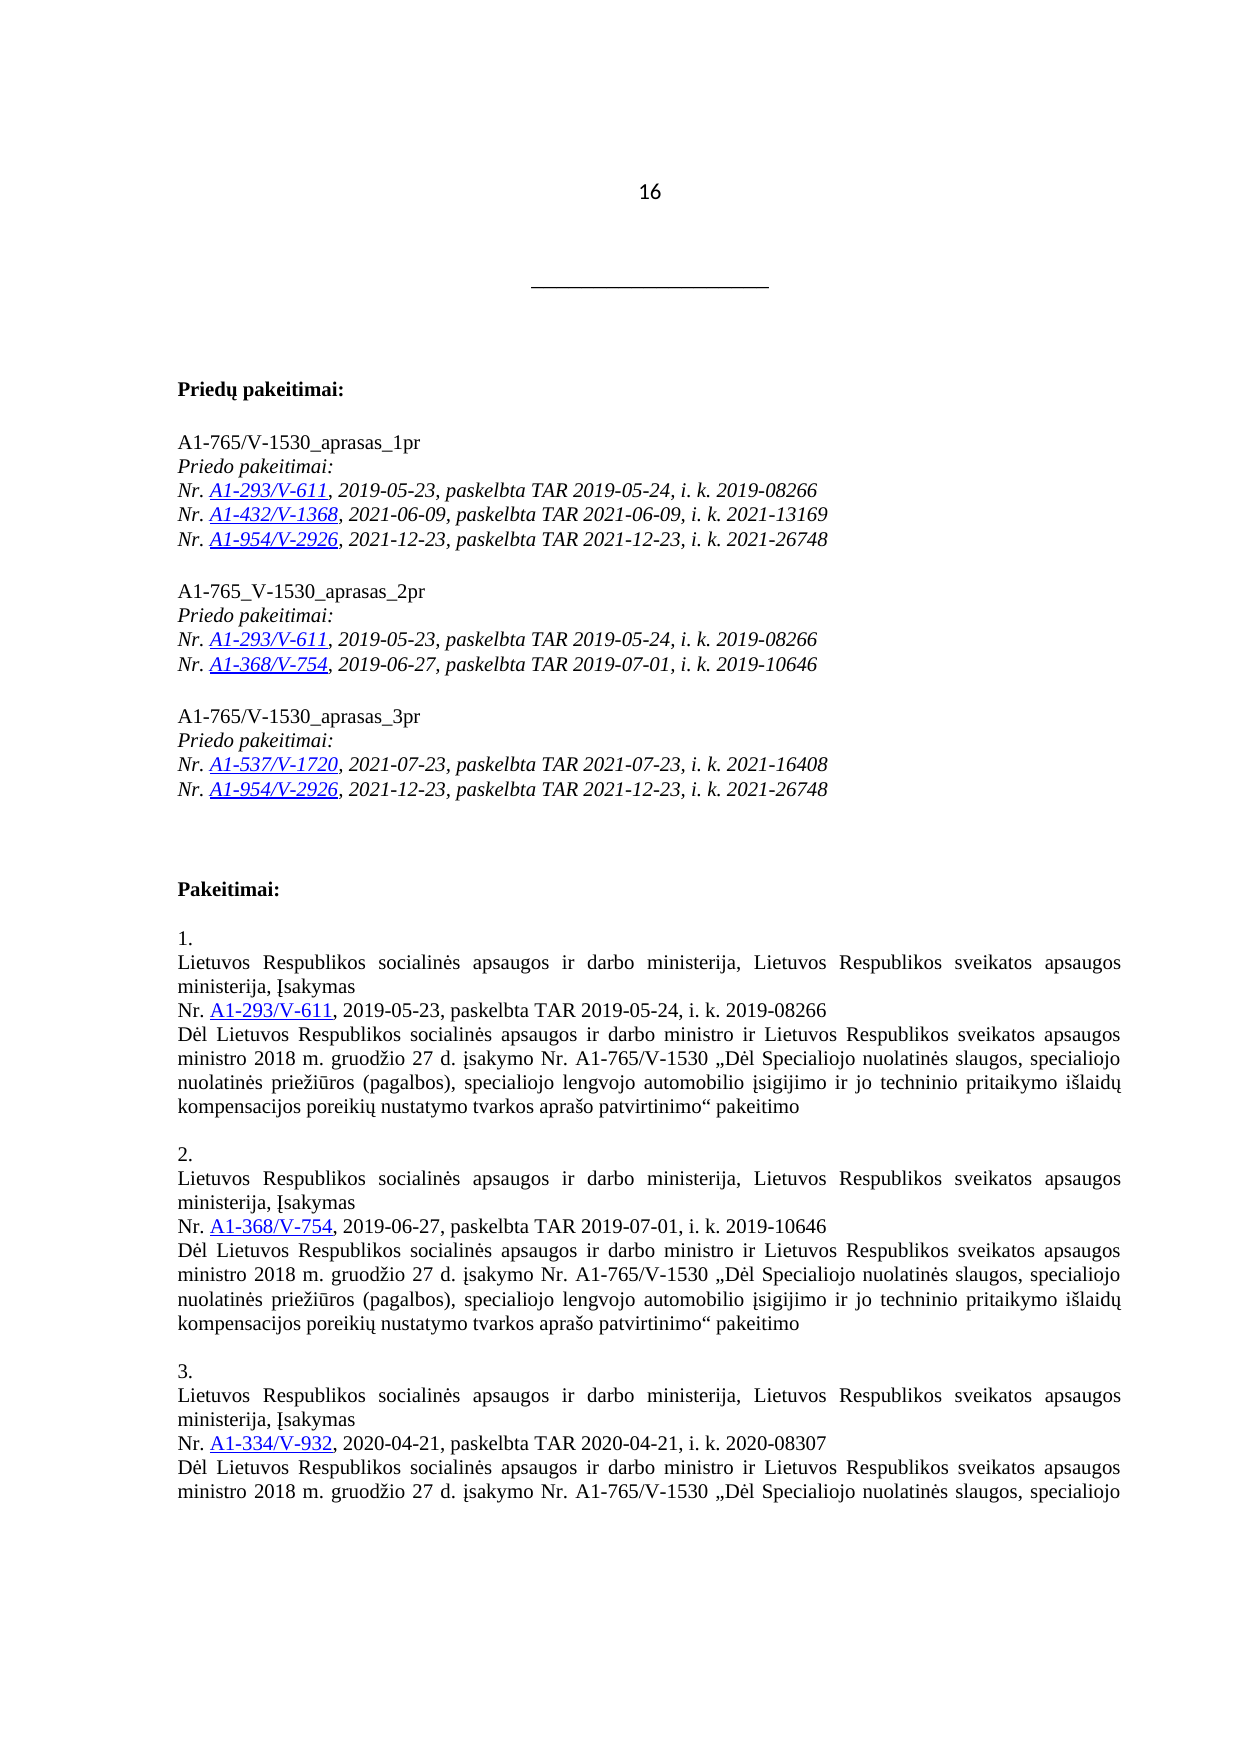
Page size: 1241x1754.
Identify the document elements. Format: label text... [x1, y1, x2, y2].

text Nr. A1-293/V-611, 2019-05-23, paskelbta TAR 2019-05-24, i. k. 2019-08266 [177, 627, 1122, 651]
text Nr. A1-537/V-1720, 2021-07-23, paskelbta TAR 2021-07-23, i. k. 2021-16408 [177, 752, 1122, 776]
text Nr. A1-432/V-1368, 2021-06-09, paskelbta TAR 2021-06-09, i. k. 2021-13169 [177, 502, 1122, 526]
text A1-765/V-1530_aprasas_1pr [177, 430, 1122, 454]
text Nr. A1-368/V-754, 2019-06-27, paskelbta TAR 2019-07-01, i. k. 2019-10646 [177, 651, 1122, 676]
text Nr. A1-954/V-2926, 2021-12-23, paskelbta TAR 2021-12-23, i. k. 2021-26748 [177, 526, 1122, 551]
text 1. [177, 926, 1122, 949]
text Dėl Lietuvos Respublikos socialinės apsaugos ir darbo ministro ir Lietuvos Respublikos sveikatos apsaugos ministro 2018 m. gruodžio 27 d. įsakymo Nr. A1-765/V-1530 „Dėl Specialiojo nuolatinės slaugos, specialiojo nuolatinės priežiūros (pagalbos), specialiojo lengvojo automobilio įsigijimo ir jo techninio pritaikymo išlaidų kompensacijos poreikių nustatymo tvarkos aprašo patvirtinimo“ pakeitimo [177, 1238, 1122, 1334]
text Dėl Lietuvos Respublikos socialinės apsaugos ir darbo ministro ir Lietuvos Respublikos sveikatos apsaugos ministro 2018 m. gruodžio 27 d. įsakymo Nr. A1-765/V-1530 „Dėl Specialiojo nuolatinės slaugos, specialiojo nuolatinės priežiūros (pagalbos), specialiojo lengvojo automobilio įsigijimo ir jo techninio pritaikymo išlaidų kompensacijos poreikių nustatymo tvarkos aprašo patvirtinimo“ pakeitimo [177, 1022, 1122, 1118]
text Dėl Lietuvos Respublikos socialinės apsaugos ir darbo ministro ir Lietuvos Respublikos sveikatos apsaugos ministro 2018 m. gruodžio 27 d. įsakymo Nr. A1-765/V-1530 „Dėl Specialiojo nuolatinės slaugos, specialiojo [177, 1455, 1122, 1503]
text 3. [177, 1359, 1122, 1383]
text Priedų pakeitimai: [177, 377, 1122, 401]
text Nr. A1-954/V-2926, 2021-12-23, paskelbta TAR 2021-12-23, i. k. 2021-26748 [177, 776, 1122, 801]
text Nr. A1-334/V-932, 2020-04-21, paskelbta TAR 2020-04-21, i. k. 2020-08307 [177, 1431, 1122, 1455]
text A1-765_V-1530_aprasas_2pr [177, 579, 1122, 603]
text Priedo pakeitimai: [177, 603, 1122, 627]
text Nr. A1-293/V-611, 2019-05-23, paskelbta TAR 2019-05-24, i. k. 2019-08266 [177, 998, 1122, 1022]
text ___________________ [177, 262, 1122, 291]
text Lietuvos Respublikos socialinės apsaugos ir darbo ministerija, Lietuvos Respublikos sveikatos apsaugos ministerija, Įsakymas [177, 1383, 1122, 1431]
text Pakeitimai: [177, 877, 1122, 901]
text Nr. A1-368/V-754, 2019-06-27, paskelbta TAR 2019-07-01, i. k. 2019-10646 [177, 1214, 1122, 1238]
text Lietuvos Respublikos socialinės apsaugos ir darbo ministerija, Lietuvos Respublikos sveikatos apsaugos ministerija, Įsakymas [177, 1166, 1122, 1214]
text Lietuvos Respublikos socialinės apsaugos ir darbo ministerija, Lietuvos Respublikos sveikatos apsaugos ministerija, Įsakymas [177, 949, 1122, 998]
text Nr. A1-293/V-611, 2019-05-23, paskelbta TAR 2019-05-24, i. k. 2019-08266 [177, 478, 1122, 502]
text Priedo pakeitimai: [177, 454, 1122, 478]
text Priedo pakeitimai: [177, 728, 1122, 752]
text 2. [177, 1142, 1122, 1166]
text A1-765/V-1530_aprasas_3pr [177, 704, 1122, 728]
